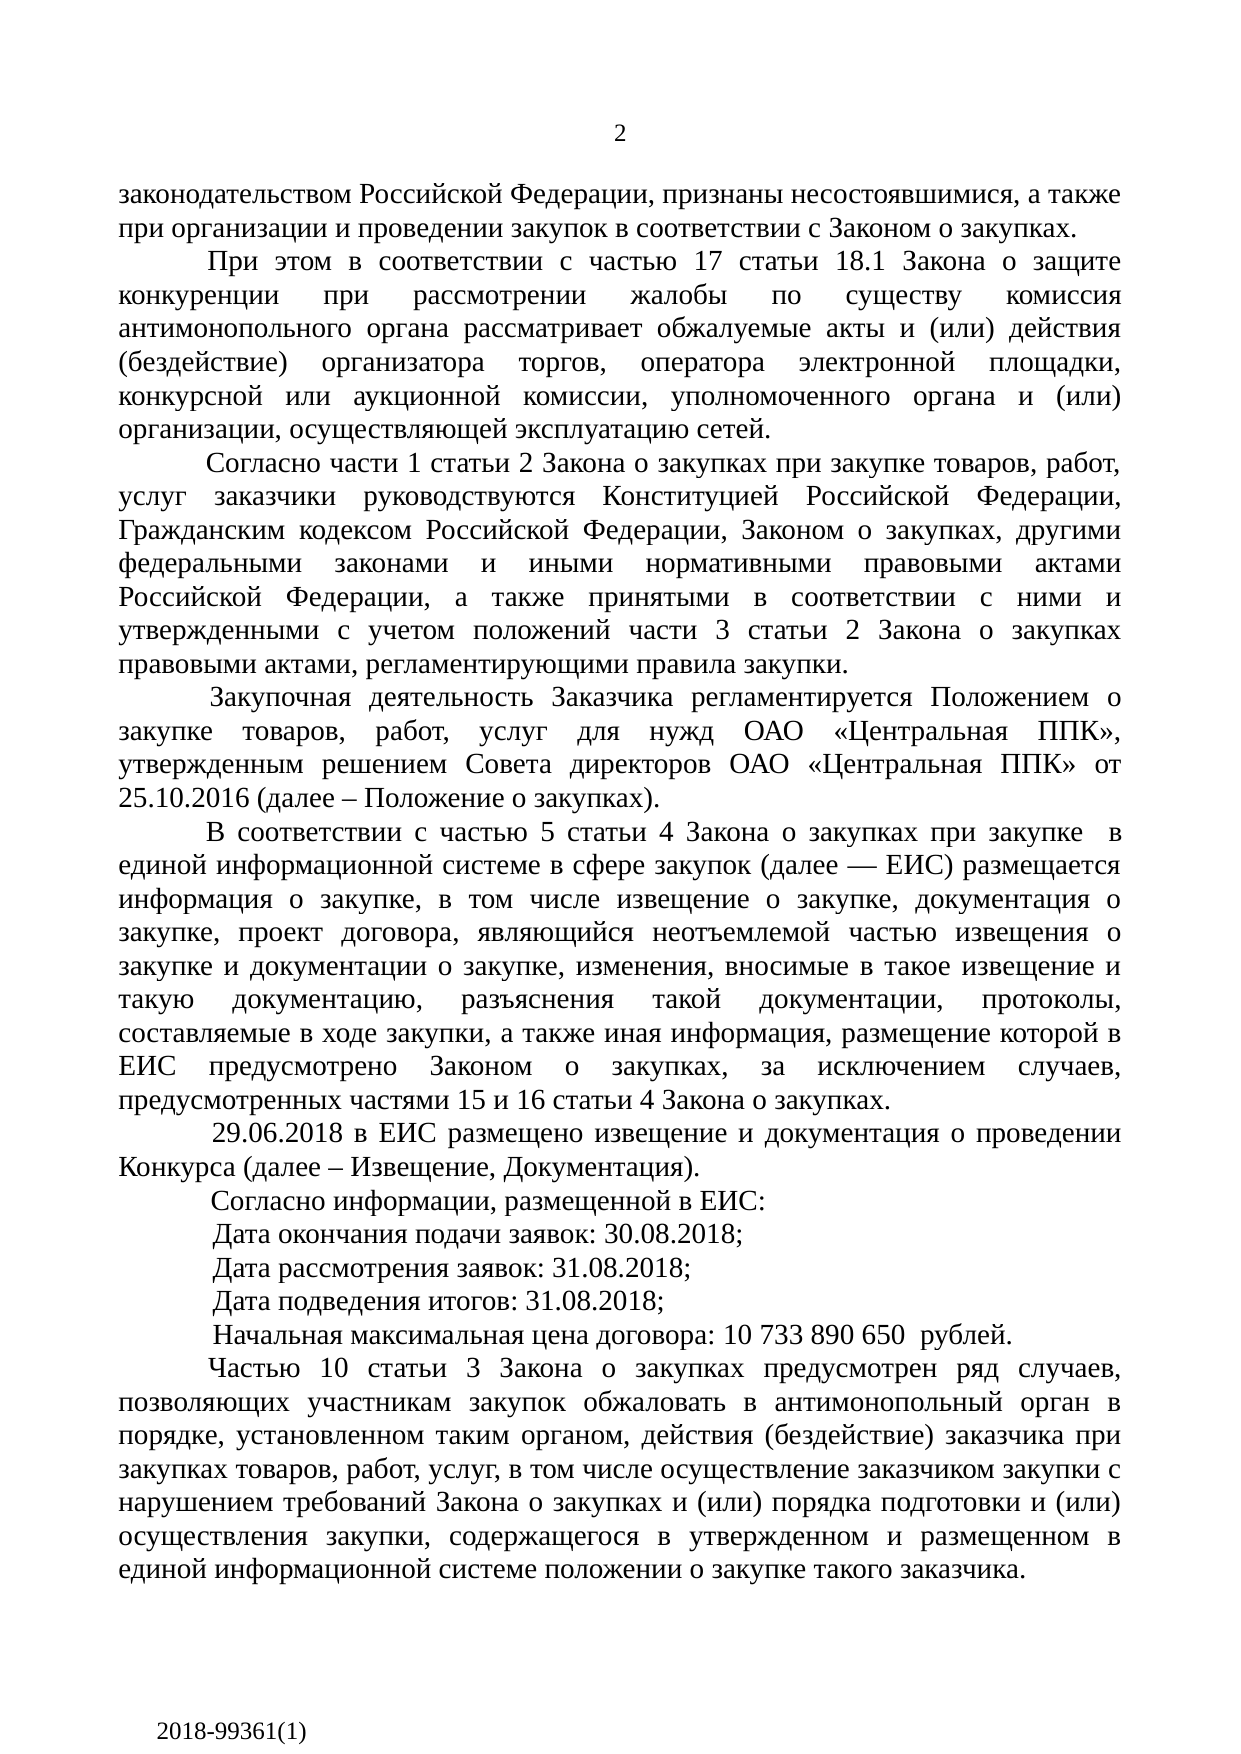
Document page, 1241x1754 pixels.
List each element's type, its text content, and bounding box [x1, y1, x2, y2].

text Дата подведения итогов: 31.08.2018; [118, 1283, 1122, 1317]
text Начальная максимальная цена договора: 10 733 890 650 рублей. [118, 1317, 1122, 1350]
text В соответствии с частью 5 статьи 4 Закона о закупках при закупке в единой информационной системе в сфере закупок (далее — ЕИС) размещается информация о закупке, в том числе извещение о закупке, документация о закупке, проект договора, являющийся неотъемлемой частью извещения о закупке и документации о закупке, изменения, вносимые в такое извещение и такую документацию, разъяснения такой документации, протоколы, составляемые в ходе закупки, а также иная информация, размещение которой в ЕИС предусмотрено Законом о закупках, за исключением случаев, предусмотренных частями 15 и 16 статьи 4 Закона о закупках. [118, 814, 1122, 1116]
text Частью 10 статьи 3 Закона о закупках предусмотрен ряд случаев, позволяющих участникам закупок обжаловать в антимонопольный орган в порядке, установленном таким органом, действия (бездействие) заказчика при закупках товаров, работ, услуг, в том числе осуществление заказчиком закупки с нарушением требований Закона о закупках и (или) порядка подготовки и (или) осуществления закупки, содержащегося в утвержденном и размещенном в единой информационной системе положении о закупке такого заказчика. [118, 1350, 1122, 1585]
text Дата окончания подачи заявок: 30.08.2018; [118, 1216, 1122, 1250]
text законодательством Российской Федерации, признаны несостоявшимися, а также при организации и проведении закупок в соответствии с Законом о закупках. [118, 176, 1122, 243]
text Дата рассмотрения заявок: 31.08.2018; [118, 1250, 1122, 1283]
text Закупочная деятельность Заказчика регламентируется Положением о закупке товаров, работ, услуг для нужд ОАО «Центральная ППК», утвержденным решением Совета директоров ОАО «Центральная ППК» от 25.10.2016 (далее – Положение о закупках). [118, 679, 1122, 814]
text Согласно части 1 статьи 2 Закона о закупках при закупке товаров, работ, услуг заказчики руководствуются Конституцией Российской Федерации, Гражданским кодексом Российской Федерации, Законом о закупках, другими федеральными законами и иными нормативными правовыми актами Российской Федерации, а также принятыми в соответствии с ними и утвержденными с учетом положений части 3 статьи 2 Закона о закупках правовыми актами, регламентирующими правила закупки. [118, 445, 1122, 679]
text Согласно информации, размещенной в ЕИС: [118, 1183, 1122, 1216]
text 29.06.2018 в ЕИС размещено извещение и документация о проведении Конкурса (далее – Извещение, Документация). [118, 1116, 1122, 1183]
text При этом в соответствии с частью 17 статьи 18.1 Закона о защите конкуренции при рассмотрении жалобы по существу комиссия антимонопольного органа рассматривает обжалуемые акты и (или) действия (бездействие) организатора торгов, оператора электронной площадки, конкурсной или аукционной комиссии, уполномоченного органа и (или) организации, осуществляющей эксплуатацию сетей. [118, 243, 1122, 445]
